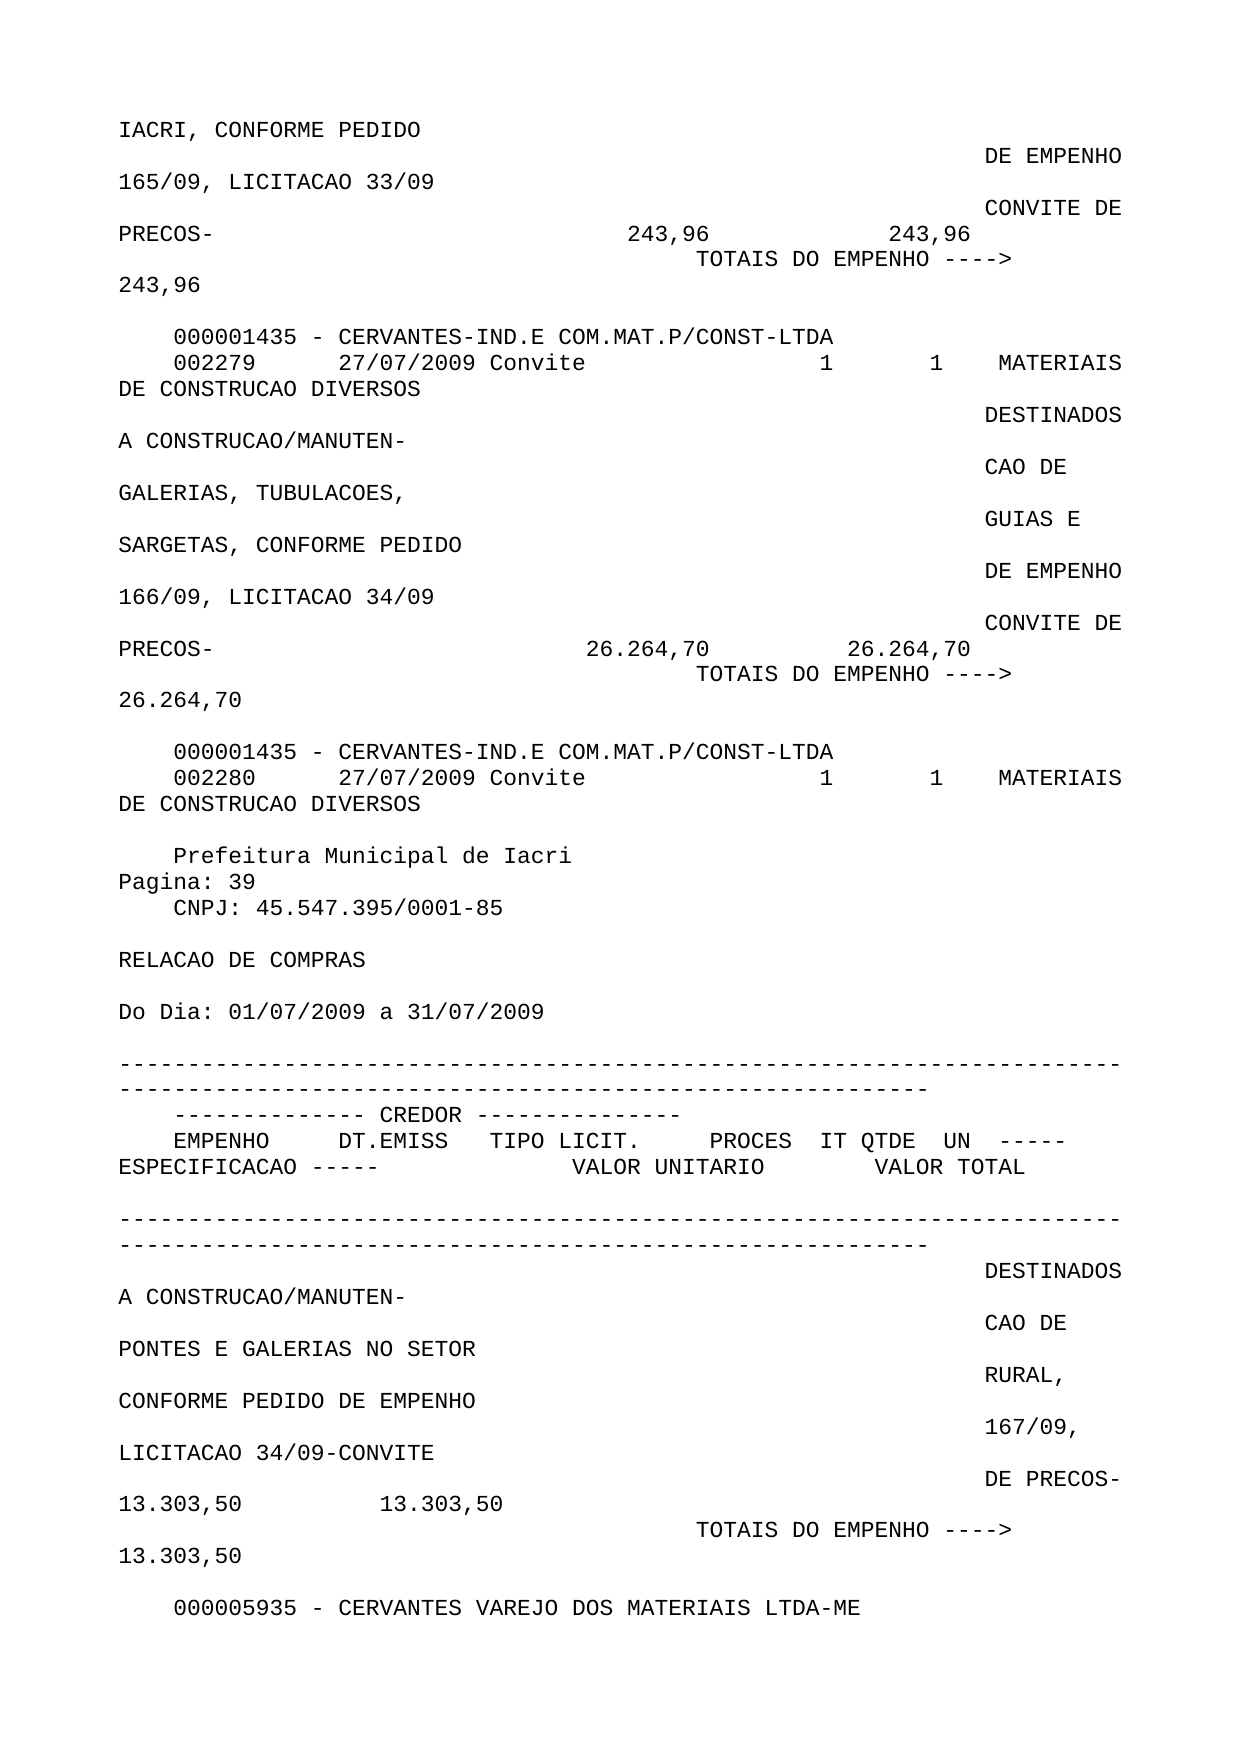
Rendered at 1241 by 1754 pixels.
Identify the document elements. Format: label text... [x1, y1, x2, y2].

text CNPJ: 45.547.395/0001-85 [118, 896, 1122, 922]
text CAO DE PONTES E GALERIAS NO SETOR [118, 1311, 1122, 1363]
text ------------------------------------------------------------------------------------------------------------------------------------ [118, 1026, 1122, 1104]
text TOTAIS DO EMPENHO ----> 26.264,70 [118, 663, 1122, 715]
text 000001435 - CERVANTES-IND.E COM.MAT.P/CONST-LTDA [118, 741, 1122, 767]
text 000001435 - CERVANTES-IND.E COM.MAT.P/CONST-LTDA [118, 326, 1122, 352]
text 002279 27/07/2009 Convite 1 1 MATERIAIS DE CONSTRUCAO DIVERSOS [118, 352, 1122, 403]
text GUIAS E SARGETAS, CONFORME PEDIDO [118, 507, 1122, 559]
text 000005935 - CERVANTES VAREJO DOS MATERIAIS LTDA-ME [118, 1597, 1122, 1622]
text Do Dia: 01/07/2009 a 31/07/2009 [118, 974, 1122, 1026]
text Prefeitura Municipal de Iacri Pagina: 39 [118, 844, 1122, 896]
text DESTINADOS A CONSTRUCAO/MANUTEN- [118, 1259, 1122, 1311]
text CONVITE DE PRECOS- 243,96 243,96 [118, 196, 1122, 248]
text EMPENHO DT.EMISS TIPO LICIT. PROCES IT QTDE UN ----- ESPECIFICACAO ----- VALOR UNITARIO VALOR TOTAL [118, 1130, 1122, 1182]
text -------------- CREDOR --------------- [118, 1104, 1122, 1130]
text DE EMPENHO 166/09, LICITACAO 34/09 [118, 559, 1122, 611]
text TOTAIS DO EMPENHO ----> 13.303,50 [118, 1519, 1122, 1571]
text IACRI, CONFORME PEDIDO [118, 118, 1122, 144]
text DE EMPENHO 165/09, LICITACAO 33/09 [118, 144, 1122, 196]
text 167/09, LICITACAO 34/09-CONVITE [118, 1415, 1122, 1467]
text CONVITE DE PRECOS- 26.264,70 26.264,70 [118, 611, 1122, 663]
text DESTINADOS A CONSTRUCAO/MANUTEN- [118, 403, 1122, 455]
text RELACAO DE COMPRAS [118, 922, 1122, 974]
text RURAL, CONFORME PEDIDO DE EMPENHO [118, 1363, 1122, 1415]
text ------------------------------------------------------------------------------------------------------------------------------------ [118, 1182, 1122, 1259]
text TOTAIS DO EMPENHO ----> 243,96 [118, 248, 1122, 300]
text CAO DE GALERIAS, TUBULACOES, [118, 455, 1122, 507]
text DE PRECOS- 13.303,50 13.303,50 [118, 1467, 1122, 1519]
text 002280 27/07/2009 Convite 1 1 MATERIAIS DE CONSTRUCAO DIVERSOS [118, 767, 1122, 818]
